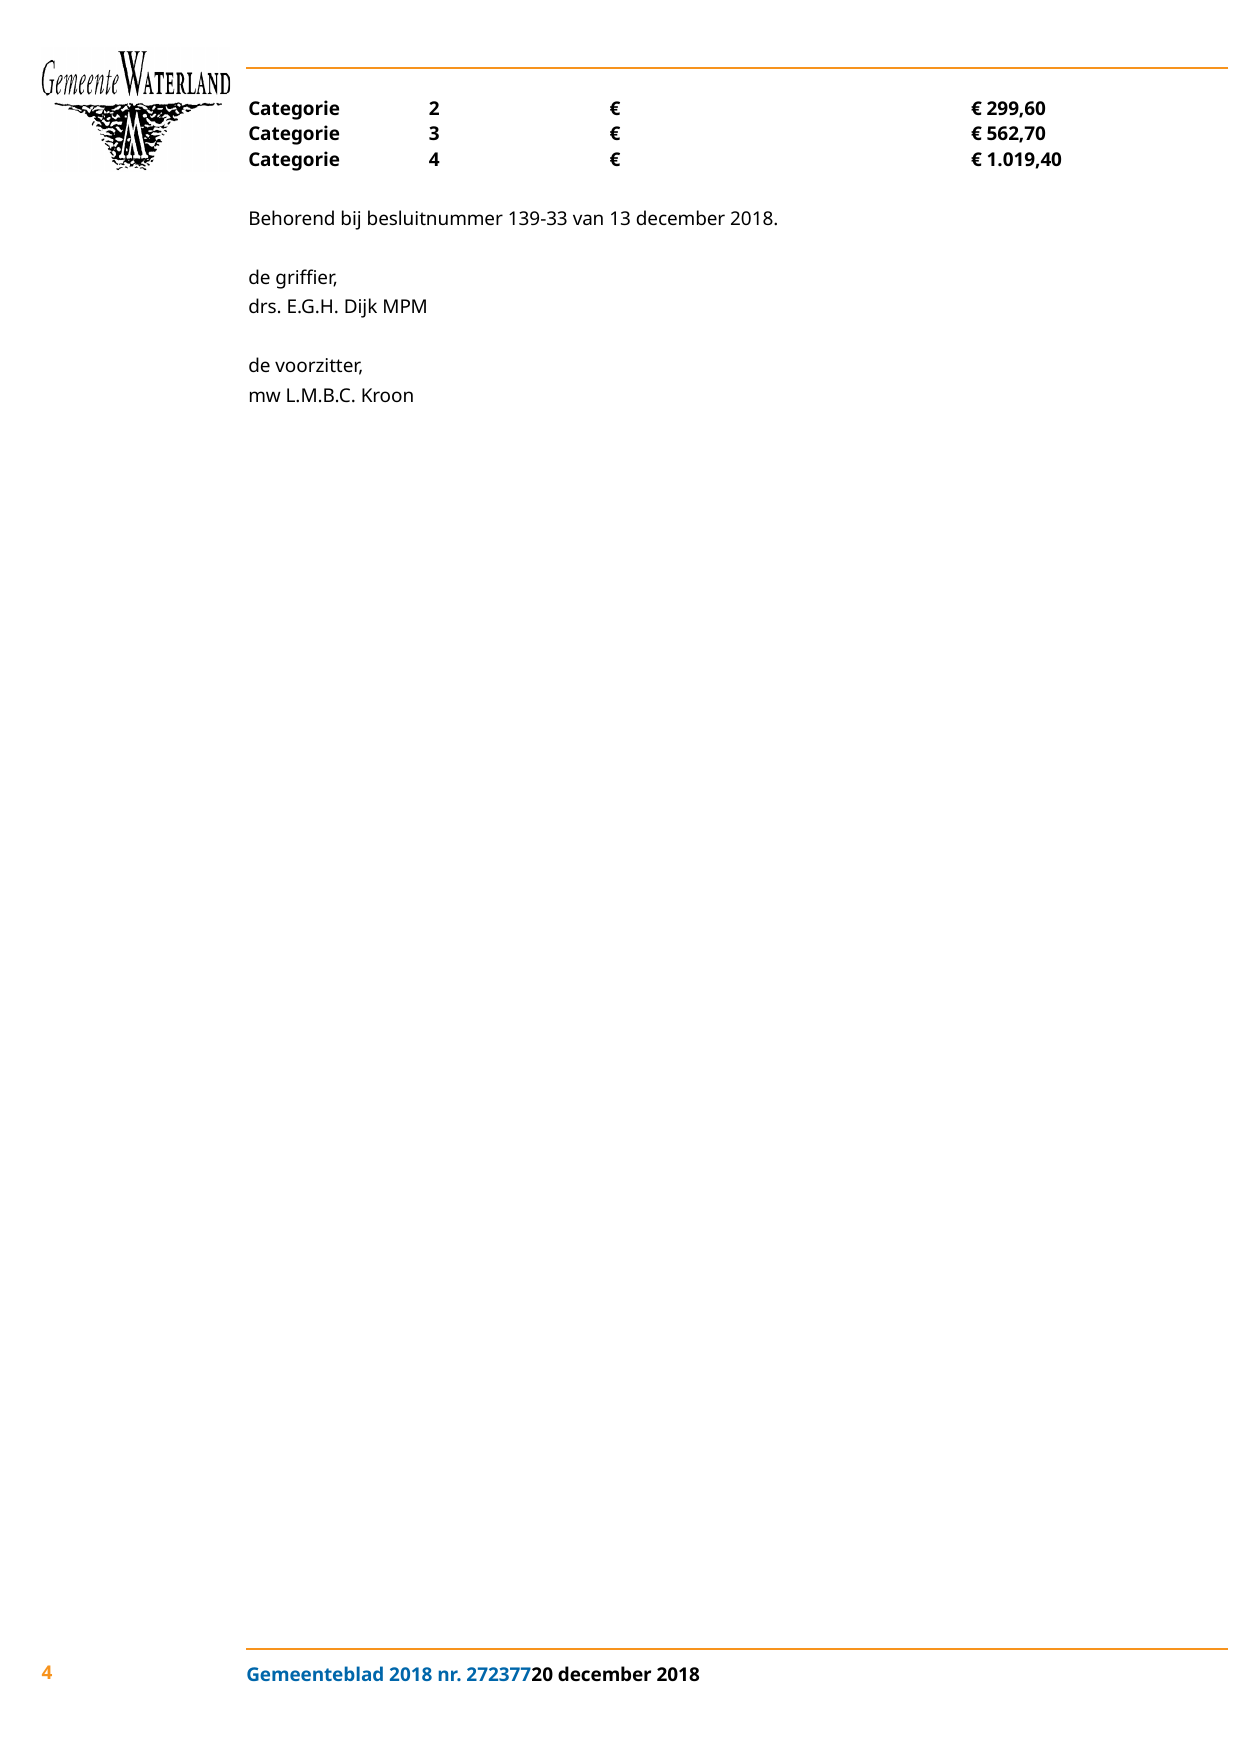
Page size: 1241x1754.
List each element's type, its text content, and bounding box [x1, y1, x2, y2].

table_cell € 299,60 [971, 95, 1152, 121]
picture [41, 47, 231, 172]
table_cell Categorie [248, 95, 429, 121]
text de voorzitter, [248, 353, 1152, 378]
table_cell € 1.019,40 [971, 146, 1152, 172]
table_cell [790, 95, 971, 121]
table_cell € [609, 121, 790, 146]
table_cell Categorie [248, 146, 429, 172]
table_cell [790, 146, 971, 172]
text drs. E.G.H. Dijk MPM [248, 293, 1152, 319]
text de griffier, [248, 264, 1152, 290]
table_cell 4 [429, 146, 609, 172]
table_cell Categorie [248, 121, 429, 146]
table_cell € [609, 95, 790, 121]
text mw L.M.B.C. Kroon [248, 382, 1152, 408]
table_cell [790, 121, 971, 146]
table_cell 2 [429, 95, 609, 121]
table_cell € 562,70 [971, 121, 1152, 146]
table_cell 3 [429, 121, 609, 146]
text Behorend bij besluitnummer 139-33 van 13 december 2018. [248, 205, 1152, 231]
table_cell € [609, 146, 790, 172]
